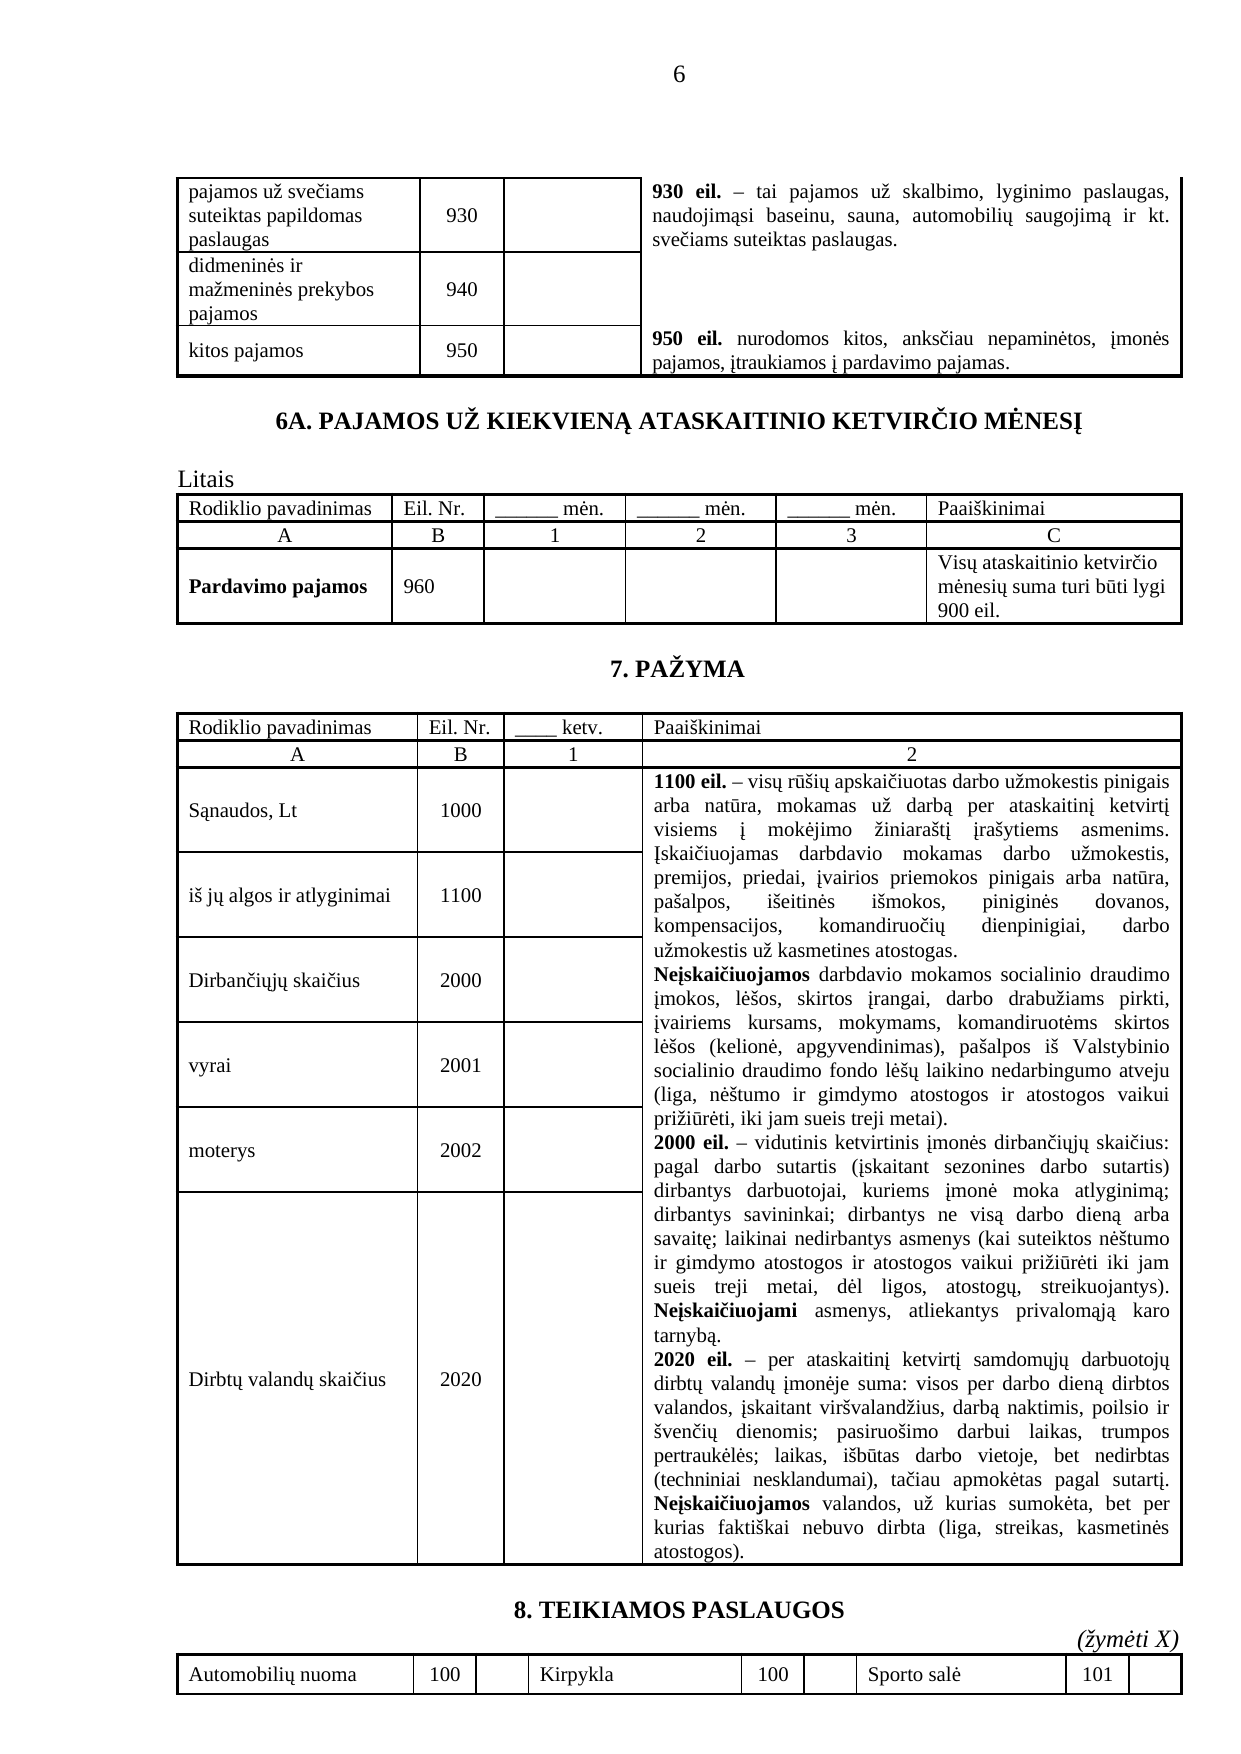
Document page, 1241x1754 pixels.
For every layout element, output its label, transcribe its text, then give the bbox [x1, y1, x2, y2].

table_cell 960 [393, 550, 483, 622]
table_cell 3 [777, 523, 926, 547]
table_cell A [179, 742, 417, 766]
table_header ______ mėn. [777, 496, 926, 520]
table_header ______ mėn. [485, 496, 625, 520]
table_cell 950 eil. nurodomos kitos, anksčiau nepaminėtos, įmonės pajamos, įtraukiamos į pardavimo pajamas. [642, 325, 1180, 374]
table_cell A [179, 523, 391, 547]
table_cell vyrai [179, 1023, 417, 1106]
table_cell 940 [421, 253, 503, 325]
table_cell 2001 [418, 1023, 503, 1106]
table_cell Visų ataskaitinio ketvirčio mėnesių suma turi būti lygi 900 eil. [927, 550, 1180, 622]
text 7. Pažyma [177, 654, 1181, 683]
table_cell [505, 853, 642, 936]
table_header 100 [742, 1656, 803, 1693]
table_cell 2020 [418, 1193, 503, 1563]
table_cell 2 [626, 523, 775, 547]
table_cell B [418, 742, 503, 766]
table_cell 950 [421, 326, 503, 374]
table_header Paaiškinimai [643, 715, 1180, 739]
table_cell [505, 326, 640, 374]
text (žymėti X) [177, 1624, 1181, 1652]
table_cell B [393, 523, 483, 547]
table_cell Pardavimo pajamos [179, 550, 391, 622]
table_cell [505, 179, 640, 251]
table_cell [485, 550, 625, 622]
table_cell 2000 [418, 938, 503, 1021]
table_header [477, 1656, 528, 1693]
table_cell kitos pajamos [179, 326, 419, 374]
table_header 101 [1067, 1656, 1128, 1693]
table_header Eil. Nr. [418, 715, 503, 739]
table_header Kirpykla [529, 1656, 741, 1693]
table_cell Dirbtų valandų skaičius [179, 1193, 417, 1563]
table_cell 1 [485, 523, 625, 547]
text 8. teikiamos paslaugos [177, 1595, 1181, 1624]
table_header ____ ketv. [505, 715, 642, 739]
table_cell C [927, 523, 1180, 547]
table_header ______ mėn. [626, 496, 775, 520]
table_cell didmeninės ir mažmeninės prekybos pajamos [179, 253, 419, 325]
table_cell [626, 550, 775, 622]
table_cell [505, 1193, 642, 1563]
text Litais [177, 464, 1181, 492]
table_cell 930 [421, 179, 503, 251]
table_header [805, 1656, 856, 1693]
table_cell pajamos už svečiams suteiktas papildomas paslaugas [179, 179, 419, 251]
table_cell [505, 769, 642, 851]
table_cell iš jų algos ir atlyginimai [179, 853, 417, 936]
table_cell 1 [505, 742, 642, 766]
text 6A. PAJAMOS UŽ KIEKVIENĄ ATASKAITINIO KETVIRČIO MĖNESĮ [177, 406, 1181, 435]
table_cell [505, 253, 640, 325]
table_header Rodiklio pavadinimas [179, 496, 391, 520]
table_cell 1000 [418, 769, 503, 851]
table_header Rodiklio pavadinimas [179, 715, 417, 739]
table_cell 2002 [418, 1108, 503, 1191]
table_cell 1100 [418, 853, 503, 936]
table_cell [777, 550, 926, 622]
table_cell Sąnaudos, Lt [179, 769, 417, 851]
table_cell 2 [643, 742, 1180, 766]
table_cell [505, 1108, 642, 1191]
table_header Sporto salė [857, 1656, 1065, 1693]
table_cell [505, 1023, 642, 1106]
table_header Eil. Nr. [393, 496, 483, 520]
table_cell 1100 eil. – visų rūšių apskaičiuotas darbo užmokestis pinigais arba natūra, mokamas už darbą per ataskaitinį ketvirtį visiems į mokėjimo žiniaraštį įrašytiems asmenims. Įskaičiuojamas darbdavio mokamas darbo užmokestis, premijos, priedai, įvairios priemokos pinigais arba natūra, pašalpos, išeitinės išmokos, piniginės dovanos, kompensacijos, komandiruočių dienpinigiai, darbo užmokestis už kasmetines atostogas. Neįskaičiuojamos darbdavio mokamos socialinio draudimo įmokos, lėšos, skirtos įrangai, darbo drabužiams pirkti, įvairiems kursams, mokymams, komandiruotėms skirtos lėšos (kelionė, apgyvendinimas), pašalpos iš Valstybinio socialinio draudimo fondo lėšų laikino nedarbingumo atveju (liga, nėštumo ir gimdymo atostogos ir atostogos vaikui prižiūrėti, iki jam sueis treji metai). 2000 eil. – vidutinis ketvirtinis įmonės dirbančiųjų skaičius: pagal darbo sutartis (įskaitant sezonines darbo sutartis) dirbantys darbuotojai, kuriems įmonė moka atlyginimą; dirbantys savininkai; dirbantys ne visą darbo dieną arba savaitę; laikinai nedirbantys asmenys (kai suteiktos nėštumo ir gimdymo atostogos ir atostogos vaikui prižiūrėti iki jam sueis treji metai, dėl ligos, atostogų, streikuojantys). Neįskaičiuojami asmenys, atliekantys privalomąją karo tarnybą. 2020 eil. – per ataskaitinį ketvirtį samdomųjų darbuotojų dirbtų valandų įmonėje suma: visos per darbo dieną dirbtos valandos, įskaitant viršvalandžius, darbą naktimis, poilsio ir švenčių dienomis; pasiruošimo darbui laikas, trumpos pertraukėlės; laikas, išbūtas darbo vietoje, bet nedirbtas (techniniai nesklandumai), tačiau apmokėtas pagal sutartį. Neįskaičiuojamos valandos, už kurias sumokėta, bet per kurias faktiškai nebuvo dirbta (liga, streikas, kasmetinės atostogos). [643, 769, 1180, 1563]
table_cell [505, 938, 642, 1021]
table_header 100 [414, 1656, 475, 1693]
table_header [1130, 1656, 1180, 1693]
table_cell moterys [179, 1108, 417, 1191]
table_cell 930 eil. – tai pajamos už skalbimo, lyginimo paslaugas, naudojimąsi baseinu, sauna, automobilių saugojimą ir kt. svečiams suteiktas paslaugas. [642, 177, 1180, 325]
table_header Paaiškinimai [927, 496, 1180, 520]
table_cell Dirbančiųjų skaičius [179, 938, 417, 1021]
table_header Automobilių nuoma [179, 1656, 413, 1693]
